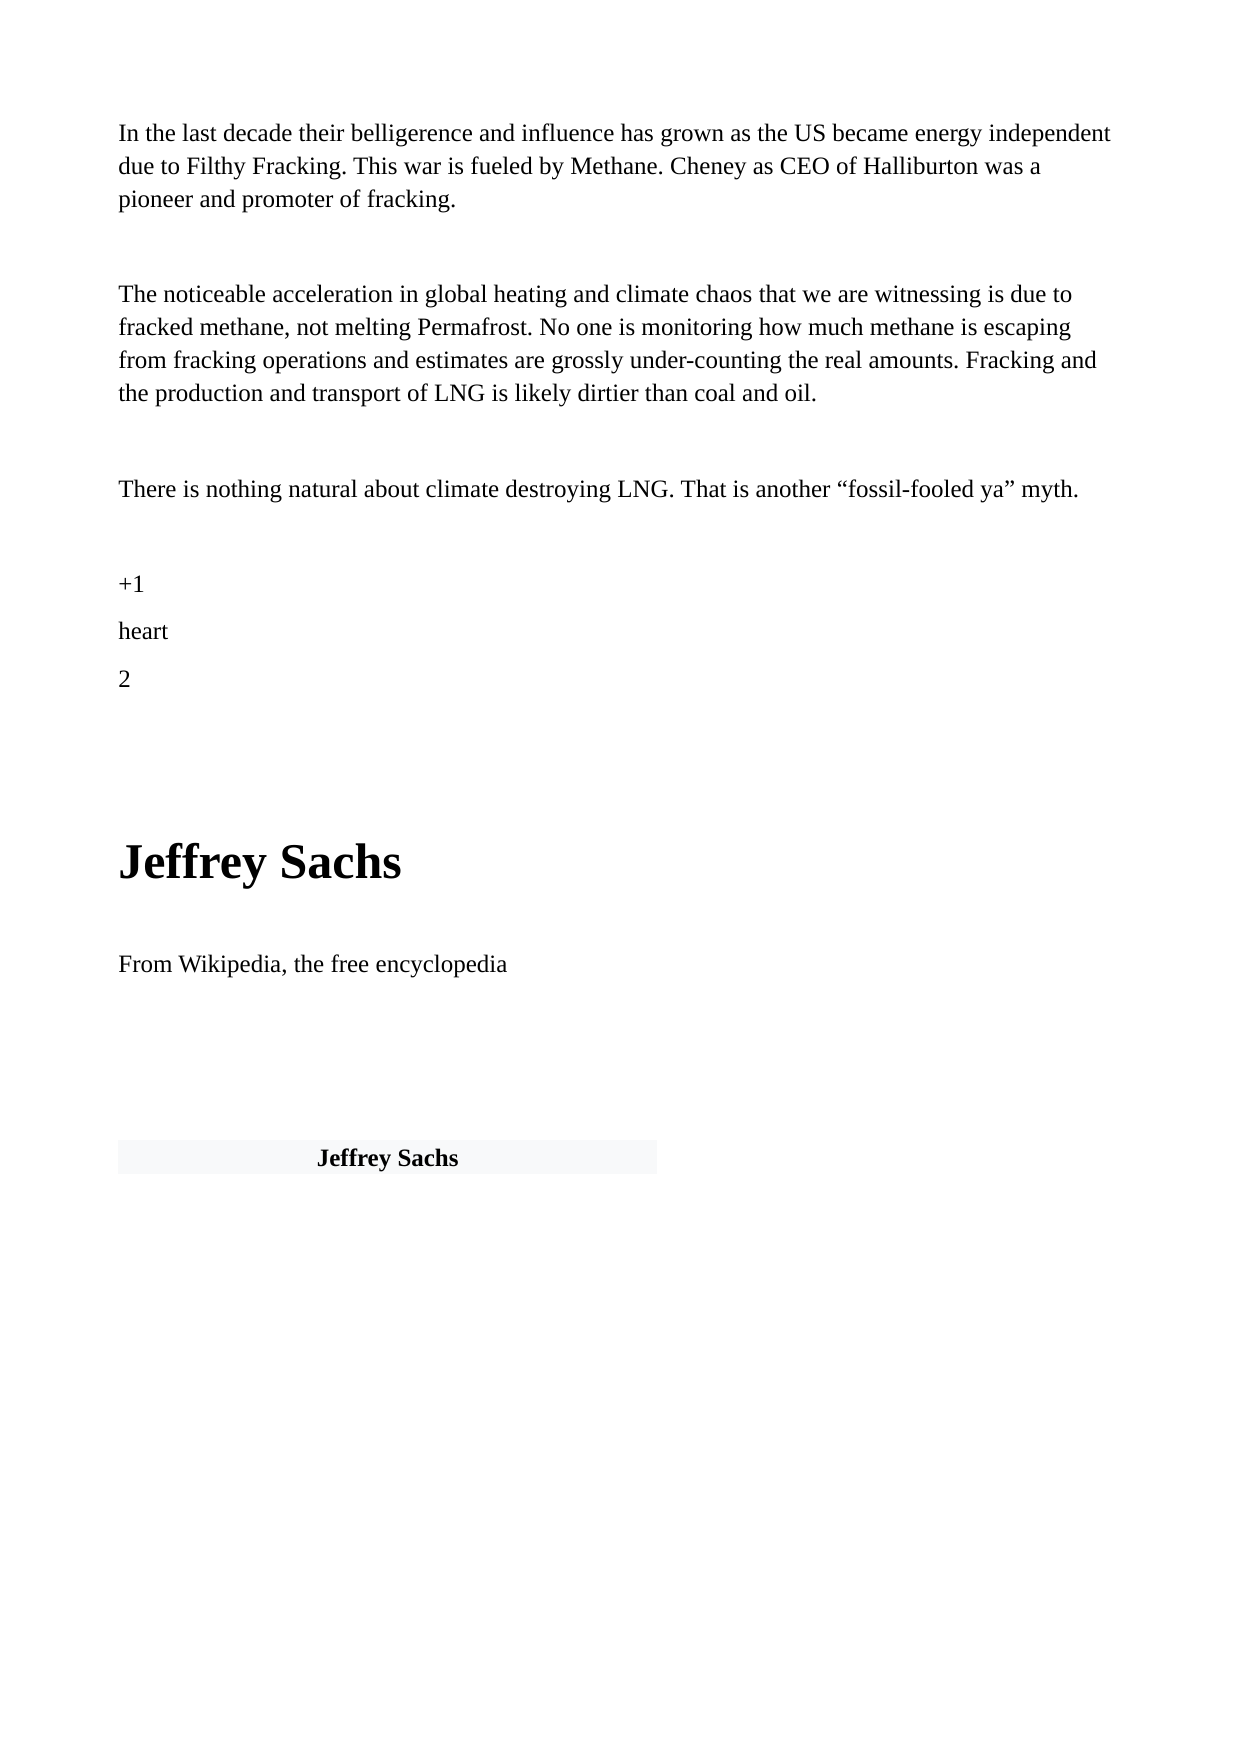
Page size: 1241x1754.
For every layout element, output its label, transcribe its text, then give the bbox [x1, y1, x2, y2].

table_header Jeffrey Sachs [118, 1140, 657, 1174]
text There is nothing natural about climate destroying LNG. That is another “fossil-fooled ya” myth. [118, 474, 1122, 502]
subtitle Jeffrey Sachs [118, 832, 1122, 889]
text heart [118, 616, 1122, 645]
text The noticeable acceleration in global heating and climate chaos that we are witnessing is due to fracked methane, not melting Permafrost. No one is monitoring how much methane is escaping from fracking operations and estimates are grossly under-counting the real amounts. Fracking and the production and transport of LNG is likely dirtier than coal and oil. [118, 279, 1122, 407]
text In the last decade their belligerence and influence has grown as the US became energy independent due to Filthy Fracking. This war is fueled by Methane. Cheney as CEO of Halliburton was a pioneer and promoter of fracking. [118, 118, 1122, 213]
text +1 [118, 569, 1122, 598]
text From Wikipedia, the free encyclopedia [118, 949, 1122, 978]
text 2 [118, 664, 1122, 693]
